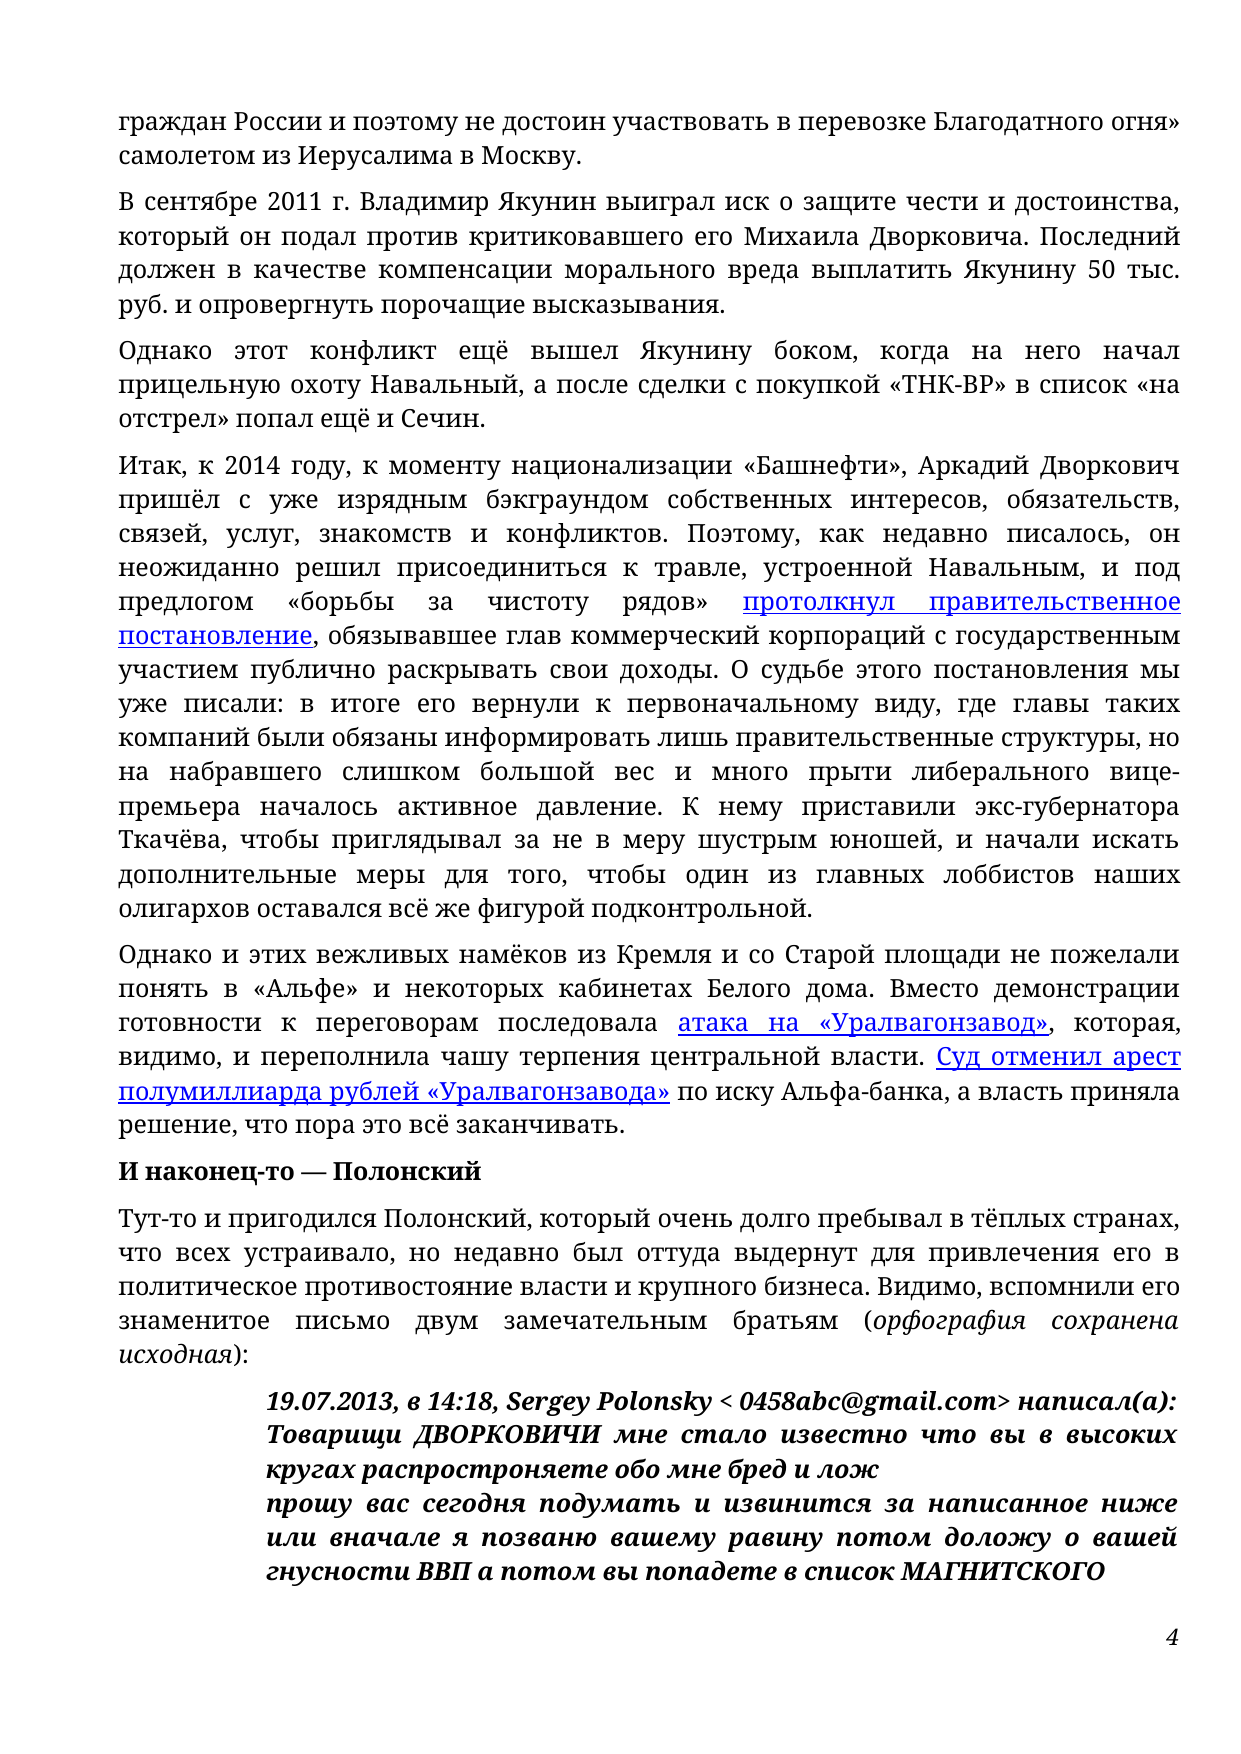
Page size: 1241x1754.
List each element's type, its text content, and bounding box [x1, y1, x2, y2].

text Однако и этих вежливых намёков из Кремля и со Старой площади не пожелали понять в «Альфе» и некоторых кабинетах Белого дома. Вместо демонстрации готовности к переговорам последовала атака на «Уралвагонзавод», которая, видимо, и переполнила чашу терпения центральной власти. Суд отменил арест полумиллиарда рублей «Уралвагонзавода» по иску Альфа-банка, а власть приняла решение, что пора это всё заканчивать. [118, 937, 1181, 1141]
text Тут-то и пригодился Полонский, который очень долго пребывал в тёплых странах, что всех устраивало, но недавно был оттуда выдернут для привлечения его в политическое противостояние власти и крупного бизнеса. Видимо, вспомнили его знаменитое письмо двум замечательным братьям (орфография сохранена исходная): [118, 1200, 1181, 1371]
text В сентябре 2011 г. Владимир Якунин выиграл иск о защите чести и достоинства, который он подал против критиковавшего его Михаила Дворковича. Последний должен в качестве компенсации морального вреда выплатить Якунину 50 тыс. руб. и опровергнуть порочащие высказывания. [118, 184, 1181, 320]
text 19.07.2013, в 14:18, Sergey Polonsky < 0458abc@gmail.com> написал(а): [266, 1383, 1181, 1417]
text Товарищи ДВОРКОВИЧИ мне стало известно что вы в высоких кругах распростроняете обо мне бред и лож [266, 1417, 1181, 1485]
text Однако этот конфликт ещё вышел Якунину боком, когда на него начал прицельную охоту Навальный, а после сделки с покупкой «ТНК-BP» в список «на отстрел» попал ещё и Сечин. [118, 333, 1181, 435]
text прошу вас сегодня подумать и извинится за написанное ниже или вначале я позваню вашему равину потом доложу о вашей гнусности ВВП а потом вы попадете в список МАГНИТСКОГО [266, 1485, 1181, 1587]
text граждан России и поэтому не достоин участвовать в перевозке Благодатного огня» самолетом из Иерусалима в Москву. [118, 103, 1181, 172]
subtitle И наконец-то — Полонский [118, 1154, 1181, 1188]
text Итак, к 2014 году, к моменту национализации «Башнефти», Аркадий Дворкович пришёл с уже изрядным бэкграундом собственных интересов, обязательств, связей, услуг, знакомств и конфликтов. Поэтому, как недавно писалось, он неожиданно решил присоединиться к травле, устроенной Навальным, и под предлогом «борьбы за чистоту рядов» протолкнул правительственное постановление, обязывавшее глав коммерческий корпораций с государственным участием публично раскрывать свои доходы. О судьбе этого постановления мы уже писали: в итоге его вернули к первоначальному виду, где главы таких компаний были обязаны информировать лишь правительственные структуры, но на набравшего слишком большой вес и много прыти либерального вице-премьера началось активное давление. К нему приставили экс-губернатора Ткачёва, чтобы приглядывал за не в меру шустрым юношей, и начали искать дополнительные меры для того, чтобы один из главных лоббистов наших олигархов оставался всё же фигурой подконтрольной. [118, 447, 1181, 924]
